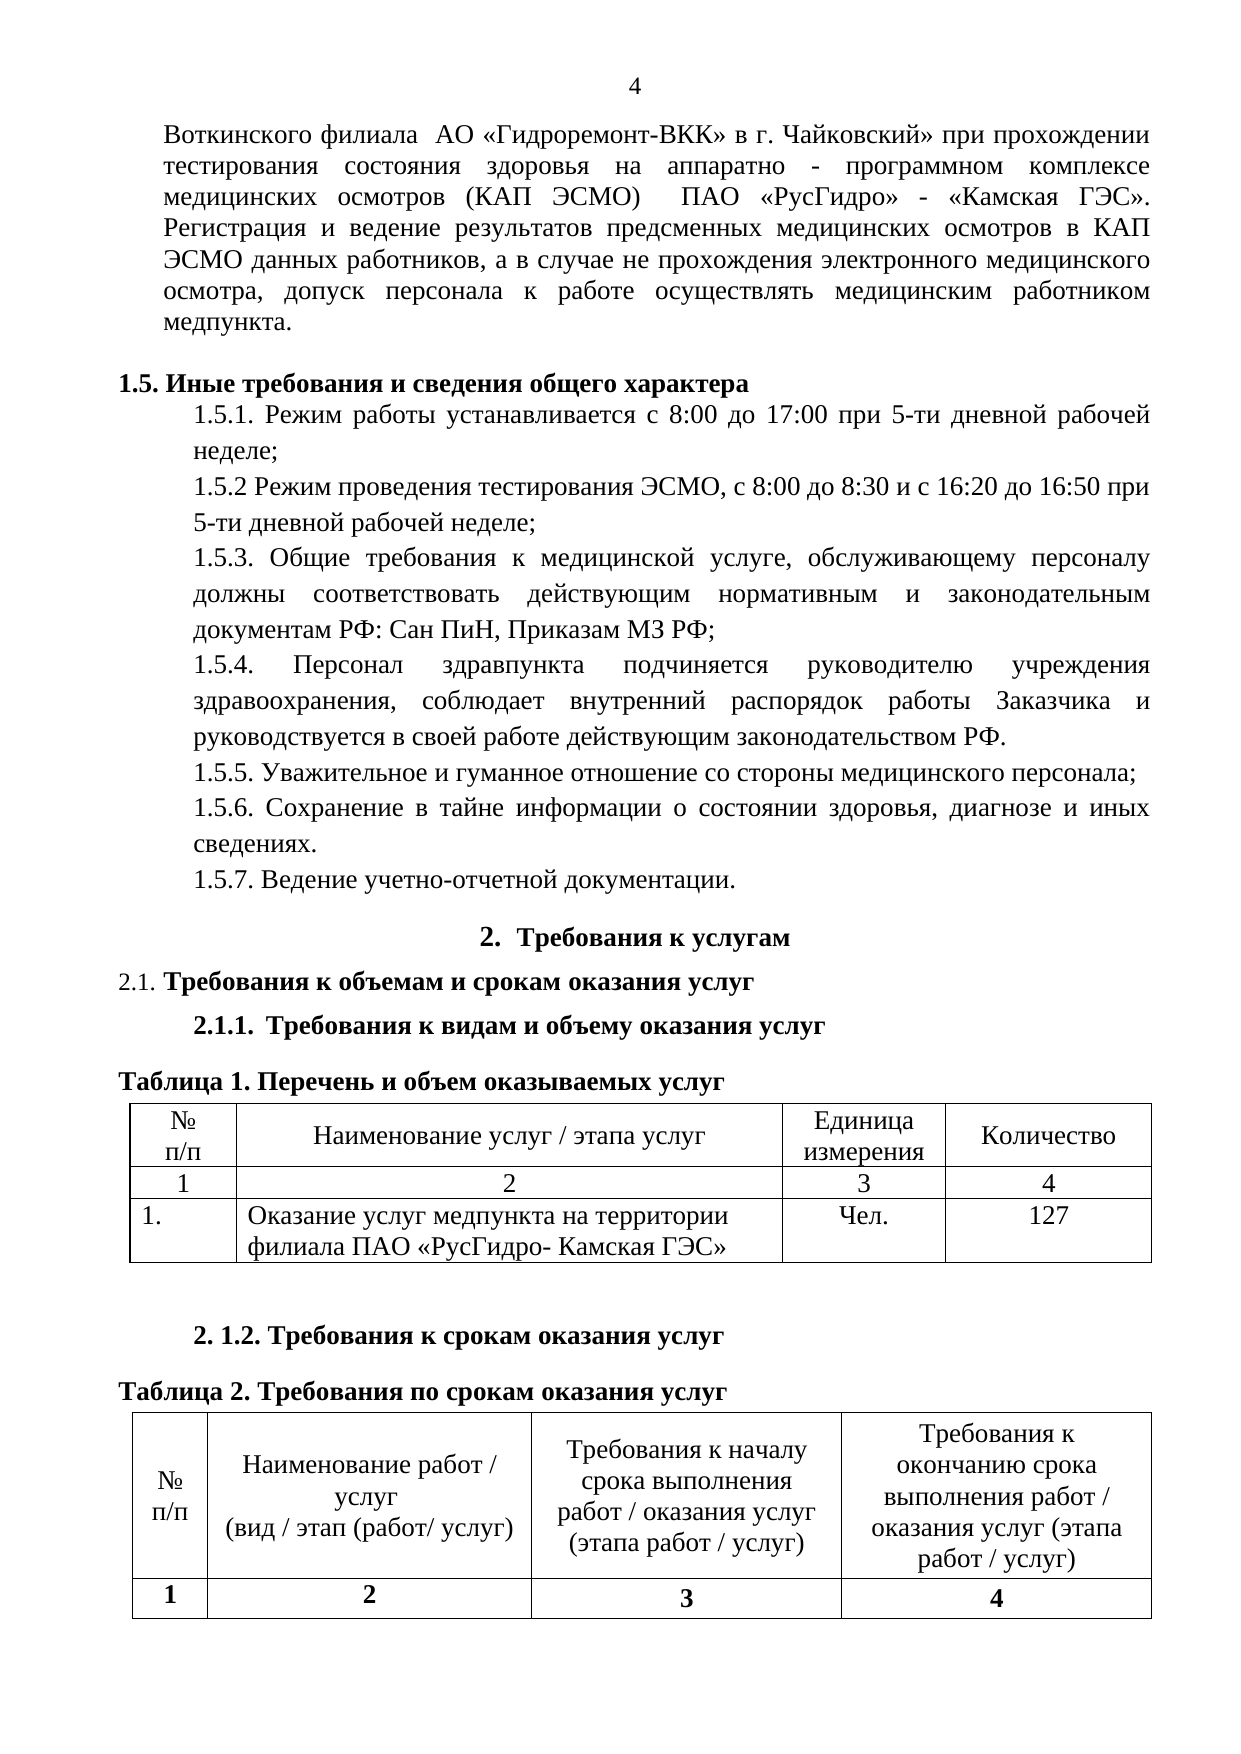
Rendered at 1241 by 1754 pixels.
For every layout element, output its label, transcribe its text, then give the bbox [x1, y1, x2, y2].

subtitle Требования к объемам и срокам оказания услуг [118, 966, 1152, 997]
list 1.5.7. Ведение учетно-отчетной документации. [193, 863, 1152, 894]
table_header Единица измерения [783, 1104, 945, 1166]
table_cell 2 [208, 1579, 531, 1618]
table_cell Оказание услуг медпункта на территории филиала ПАО «РусГидро- Камская ГЭС» [237, 1199, 782, 1262]
list 1.5.5. Уважительное и гуманное отношение со стороны медицинского персонала; [193, 756, 1152, 787]
table_cell 4 [946, 1167, 1151, 1198]
table_header Наименование работ / услуг (вид / этап (работ/ услуг) [208, 1413, 531, 1577]
list 1.5.3. Общие требования к медицинской услуге, обслуживающему персоналу должны соответствовать действующим нормативным и законодательным документам РФ: Сан ПиН, Приказам МЗ РФ; [193, 541, 1152, 644]
list 1.5.2 Режим проведения тестирования ЭСМО, с 8:00 до 8:30 и с 16:20 до 16:50 при 5-ти дневной рабочей неделе; [193, 470, 1152, 537]
table_header Наименование услуг / этапа услуг [237, 1104, 782, 1166]
table_header № п/п [133, 1413, 207, 1577]
table_cell 2 [237, 1167, 782, 1198]
list 1.5.1. Режим работы устанавливается с 8:00 до 17:00 при 5-ти дневной рабочей неделе; [193, 398, 1152, 465]
table_header Требования к началу срока выполнения работ / оказания услуг (этапа работ / услуг) [532, 1413, 841, 1577]
table_cell 3 [532, 1579, 841, 1618]
table_cell 3 [783, 1167, 945, 1198]
table_cell 4 [842, 1579, 1151, 1618]
subtitle Требования к услугам [118, 919, 1152, 953]
text 1.5. Иные требования и сведения общего характера [118, 367, 1152, 398]
subtitle Таблица 1. Перечень и объем оказываемых услуг [118, 1065, 1152, 1096]
list 1.5.6. Сохранение в тайне информации о состоянии здоровья, диагнозе и иных сведениях. [193, 791, 1152, 858]
table_cell [131, 1199, 236, 1262]
table_header Требования к окончанию срока выполнения работ / оказания услуг (этапа работ / услуг) [842, 1413, 1151, 1577]
subtitle Требования к видам и объему оказания услуг [193, 1009, 1152, 1040]
table_cell 1 [133, 1579, 207, 1618]
table_header № п/п [131, 1104, 236, 1166]
subtitle Таблица 2. Требования по срокам оказания услуг [118, 1375, 1152, 1406]
table_header Количество [946, 1104, 1151, 1166]
table_cell 1 [131, 1167, 236, 1198]
table_cell 127 [946, 1199, 1151, 1262]
text Воткинского филиала АО «Гидроремонт-ВКК» в г. Чайковский» при прохождении тестирования состояния здоровья на аппаратно - программном комплексе медицинских осмотров (КАП ЭСМО) ПАО «РусГидро» - «Камская ГЭС». Регистрация и ведение результатов предсменных медицинских осмотров в КАП ЭСМО данных работников, а в случае не прохождения электронного медицинского осмотра, допуск персонала к работе осуществлять медицинским работником медпункта. [163, 118, 1152, 336]
list 1.5.4. Персонал здравпункта подчиняется руководителю учреждения здравоохранения, соблюдает внутренний распорядок работы Заказчика и руководствуется в своей работе действующим законодательством РФ. [193, 648, 1152, 751]
table_cell Чел. [783, 1199, 945, 1262]
subtitle 2. 1.2. Требования к срокам оказания услуг [193, 1319, 1152, 1350]
